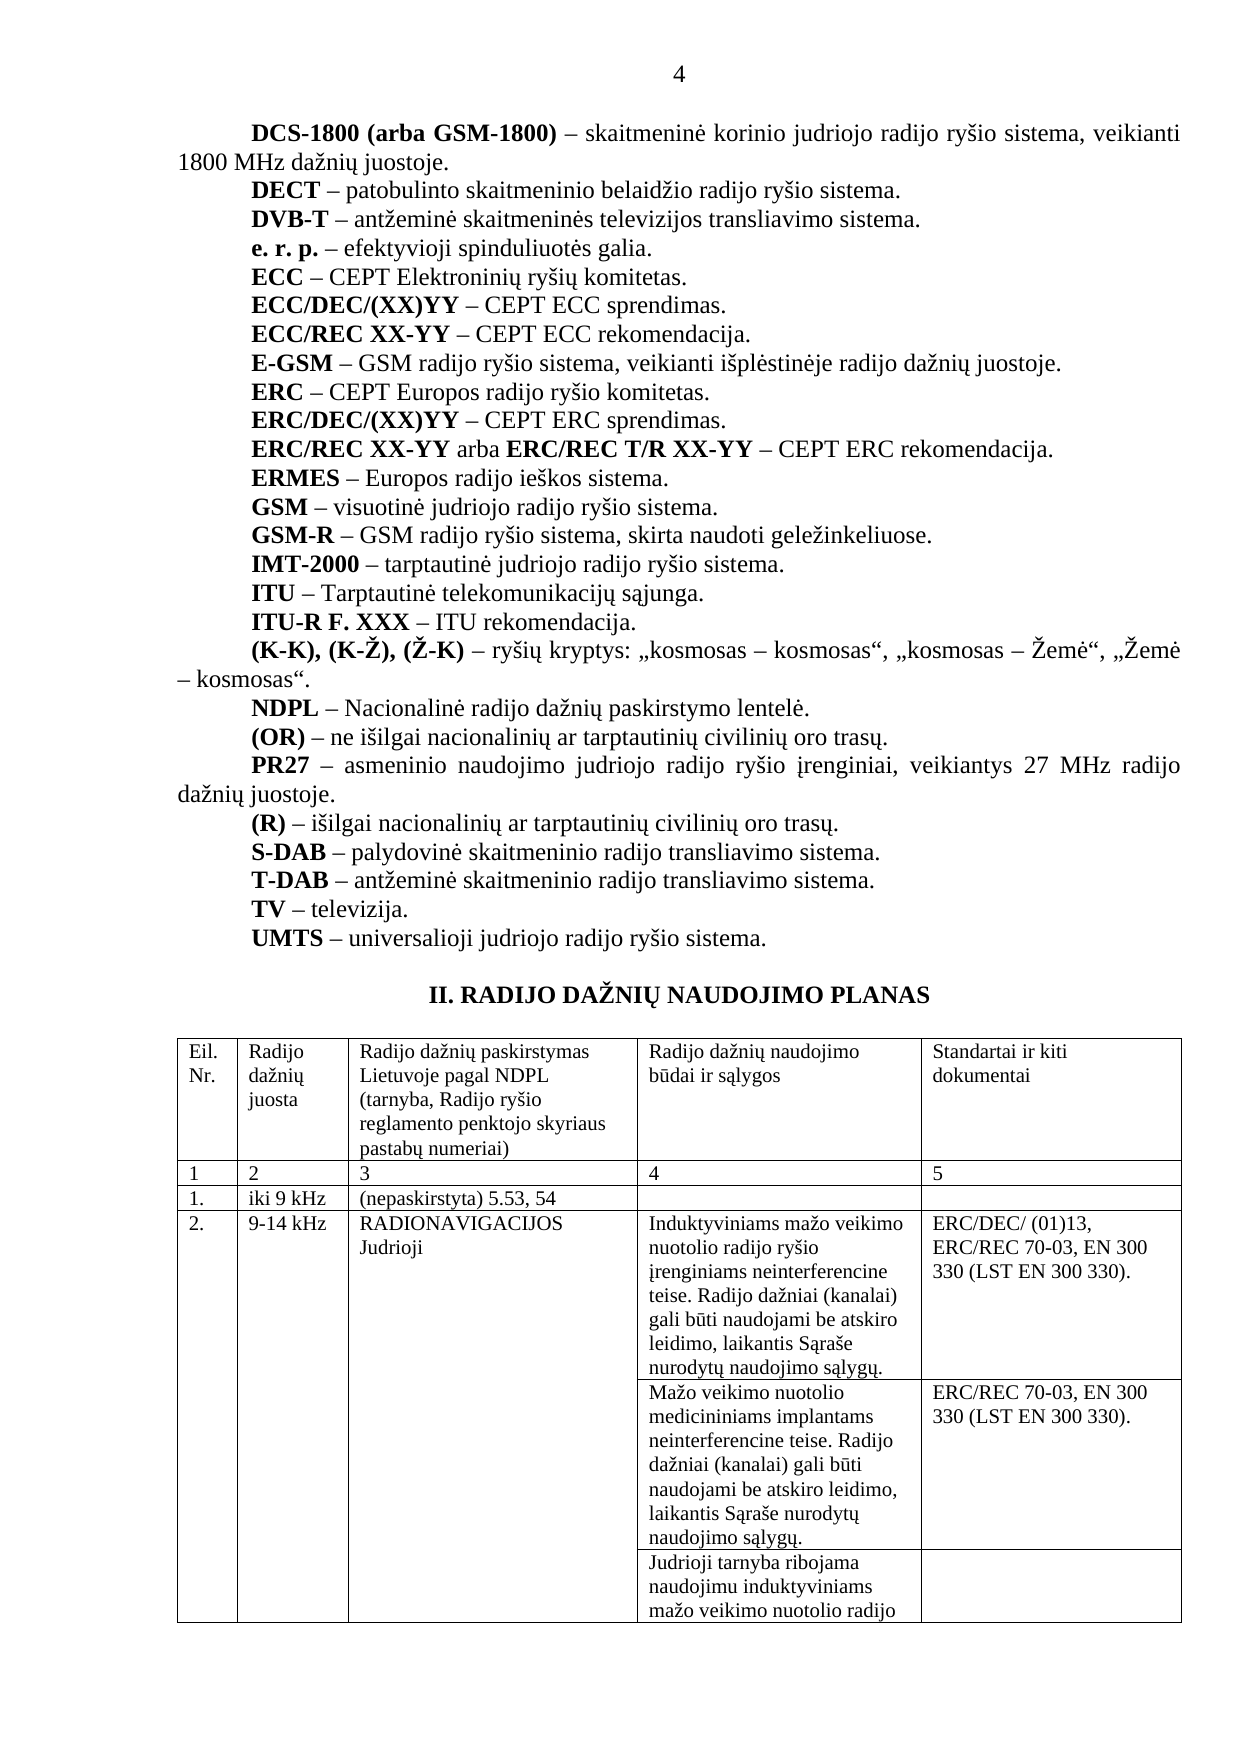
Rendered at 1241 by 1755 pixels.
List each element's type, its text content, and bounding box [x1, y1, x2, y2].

table_cell Judrioji tarnyba ribojama naudojimu induktyviniams mažo veikimo nuotolio radijo [638, 1550, 921, 1622]
text ECC – CEPT Elektroninių ryšių komitetas. [177, 262, 1181, 291]
text DVB-T – antžeminė skaitmeninės televizijos transliavimo sistema. [177, 204, 1181, 233]
table_header Standartai ir kiti dokumentai [922, 1039, 1181, 1159]
table_cell (nepaskirstyta) 5.53, 54 [349, 1186, 637, 1210]
text TV – televizija. [177, 894, 1181, 923]
text T-DAB – antžeminė skaitmeninio radijo transliavimo sistema. [177, 866, 1181, 894]
text (OR) – ne išilgai nacionalinių ar tarptautinių civilinių oro trasų. [177, 722, 1181, 751]
text ITU-R F. XXX – ITU rekomendacija. [177, 607, 1181, 636]
table_cell RADIONAVIGACIJOS Judrioji [349, 1211, 637, 1622]
text DCS-1800 (arba GSM-1800) – skaitmeninė korinio judriojo radijo ryšio sistema, veikianti 1800 MHz dažnių juostoje. [177, 118, 1181, 176]
table_header Radijo dažnių naudojimo būdai ir sąlygos [638, 1039, 921, 1159]
table_header Radijo dažnių juosta [238, 1039, 348, 1159]
text DECT – patobulinto skaitmeninio belaidžio radijo ryšio sistema. [177, 176, 1181, 204]
table_cell 3 [349, 1161, 637, 1184]
table_cell 5 [922, 1161, 1181, 1184]
text (R) – išilgai nacionalinių ar tarptautinių civilinių oro trasų. [177, 808, 1181, 837]
text (K-K), (K-Ž), (Ž-K) – ryšių kryptys: „kosmosas – kosmosas“, „kosmosas – Žemė“, „Žemė – kosmosas“. [177, 636, 1181, 693]
table_cell [922, 1186, 1181, 1210]
text IMT-2000 – tarptautinė judriojo radijo ryšio sistema. [177, 549, 1181, 578]
table_cell 9-14 kHz [238, 1211, 348, 1622]
text ECC/REC XX-YY – CEPT ECC rekomendacija. [177, 319, 1181, 348]
table_cell 2 [238, 1161, 348, 1184]
text ITU – Tarptautinė telekomunikacijų sąjunga. [177, 578, 1181, 607]
table_cell [638, 1186, 921, 1210]
text ECC/DEC/(XX)YY – CEPT ECC sprendimas. [177, 291, 1181, 319]
table_cell ERC/REC 70-03, EN 300 330 (LST EN 300 330). [922, 1380, 1181, 1549]
text E-GSM – GSM radijo ryšio sistema, veikianti išplėstinėje radijo dažnių juostoje. [177, 348, 1181, 377]
text ERC/REC XX-YY arba ERC/REC T/R XX-YY – CEPT ERC rekomendacija. [177, 434, 1181, 463]
table_header Radijo dažnių paskirstymas Lietuvoje pagal NDPL (tarnyba, Radijo ryšio reglamento penktojo skyriaus pastabų numeriai) [349, 1039, 637, 1159]
table_header Eil. Nr. [178, 1039, 237, 1159]
text e. r. p. – efektyvioji spinduliuotės galia. [177, 233, 1181, 262]
table_cell Induktyviniams mažo veikimo nuotolio radijo ryšio įrenginiams neinterferencine teise. Radijo dažniai (kanalai) gali būti naudojami be atskiro leidimo, laikantis Sąraše nurodytų naudojimo sąlygų. [638, 1211, 921, 1379]
table_cell ERC/DEC/ (01)13, ERC/REC 70-03, EN 300 330 (LST EN 300 330). [922, 1211, 1181, 1379]
text NDPL – Nacionalinė radijo dažnių paskirstymo lentelė. [177, 693, 1181, 722]
text UMTS – universalioji judriojo radijo ryšio sistema. [177, 923, 1181, 952]
text ERMES – Europos radijo ieškos sistema. [177, 463, 1181, 492]
text GSM – visuotinė judriojo radijo ryšio sistema. [177, 492, 1181, 521]
table_cell iki 9 kHz [238, 1186, 348, 1210]
table_cell Mažo veikimo nuotolio medicininiams implantams neinterferencine teise. Radijo dažniai (kanalai) gali būti naudojami be atskiro leidimo, laikantis Sąraše nurodytų naudojimo sąlygų. [638, 1380, 921, 1549]
text II. RADIJO DAŽNIŲ NAUDOJIMO PLANAS [177, 981, 1181, 1009]
text S-DAB – palydovinė skaitmeninio radijo transliavimo sistema. [177, 837, 1181, 866]
text PR27 – asmeninio naudojimo judriojo radijo ryšio įrenginiai, veikiantys 27 MHz radijo dažnių juostoje. [177, 751, 1181, 808]
table_cell [922, 1550, 1181, 1622]
text GSM-R – GSM radijo ryšio sistema, skirta naudoti geležinkeliuose. [177, 521, 1181, 549]
text ERC – CEPT Europos radijo ryšio komitetas. [177, 377, 1181, 406]
table_cell 2. [178, 1211, 237, 1622]
text ERC/DEC/(XX)YY – CEPT ERC sprendimas. [177, 406, 1181, 434]
table_cell 1. [178, 1186, 237, 1210]
table_cell 1 [178, 1161, 237, 1184]
table_cell 4 [638, 1161, 921, 1184]
